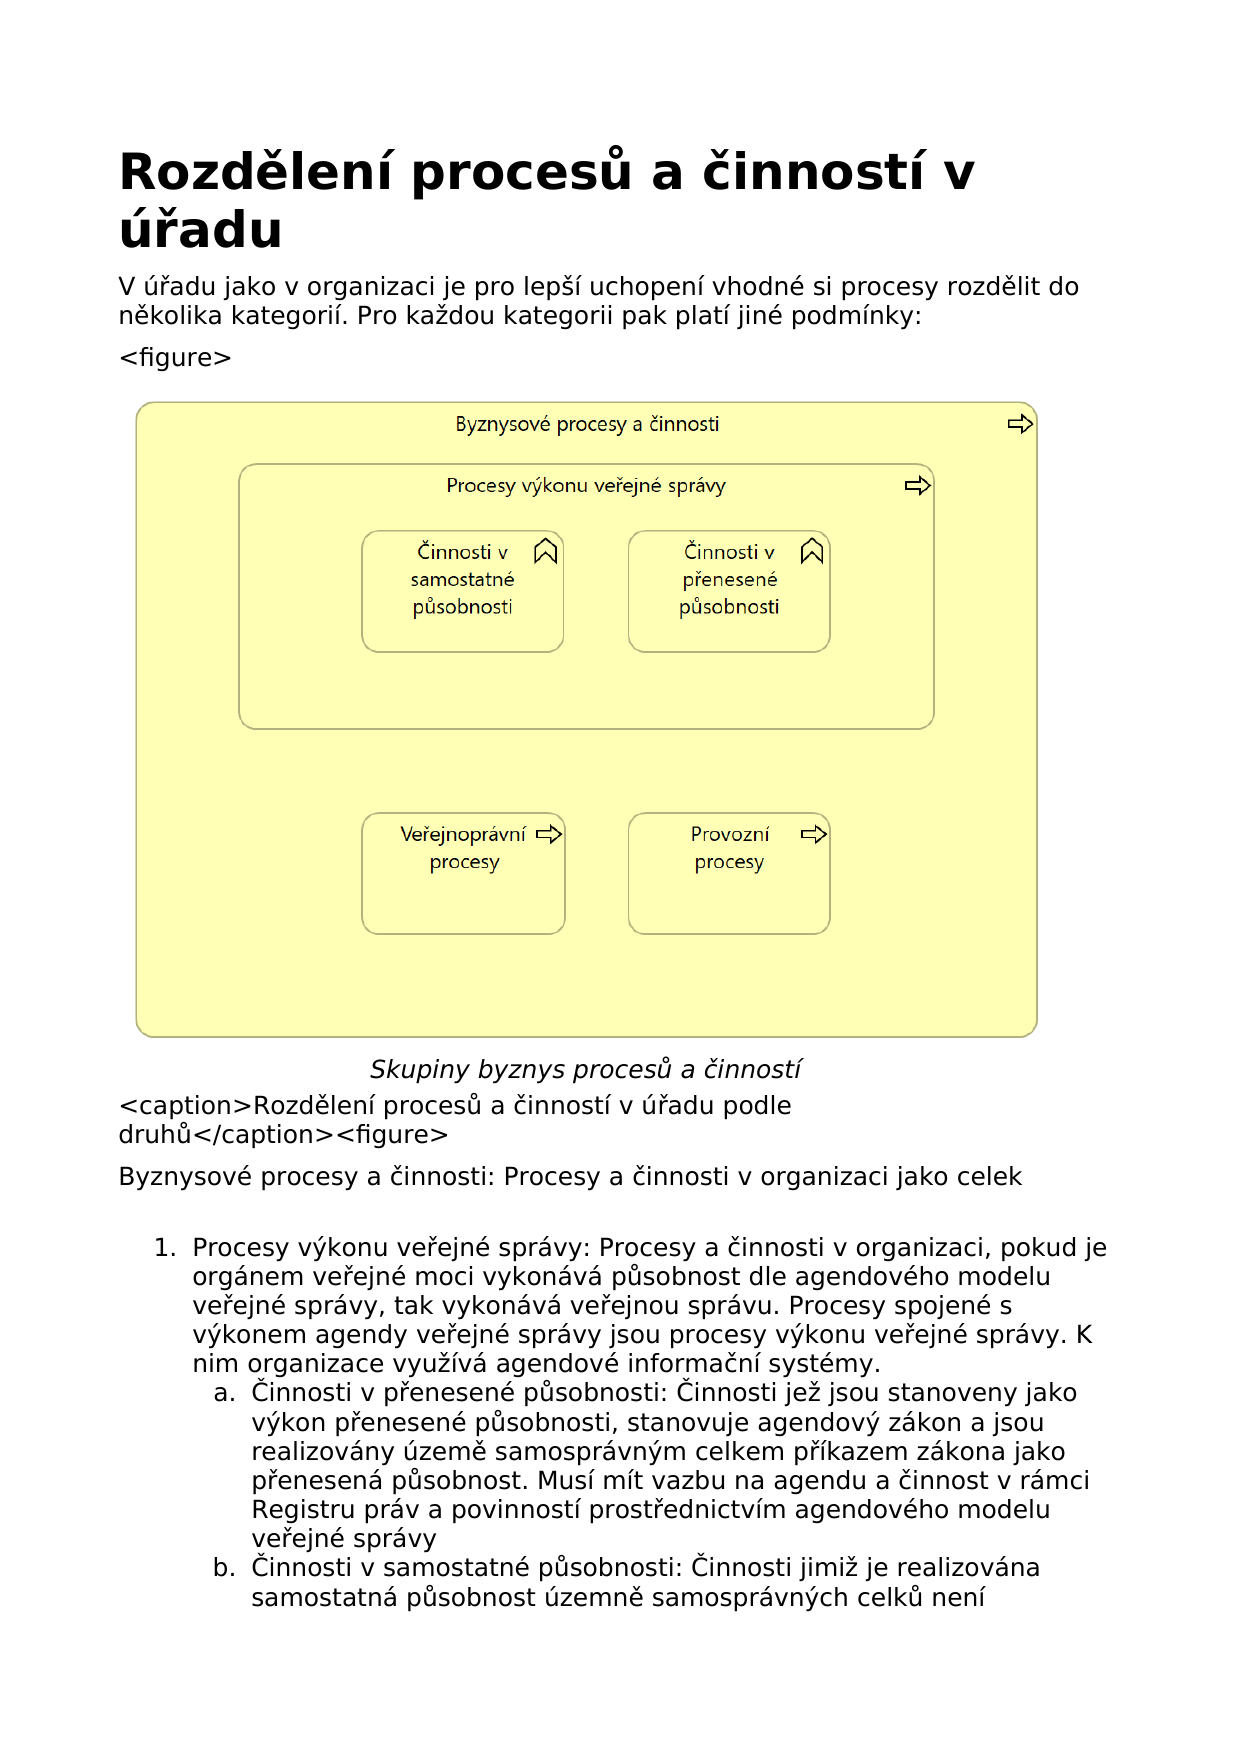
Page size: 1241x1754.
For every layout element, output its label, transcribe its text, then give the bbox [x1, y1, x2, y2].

list Činnosti v samostatné působnosti: Činnosti jimiž je realizována samostatná působnost územně samosprávných celků není [236, 1554, 1122, 1612]
subtitle Rozdělení procesů a činností v úřadu [118, 143, 1122, 259]
list Činnosti v přenesené působnosti: Činnosti jež jsou stanoveny jako výkon přenesené působnosti, stanovuje agendový zákon a jsou realizovány územě samosprávným celkem příkazem zákona jako přenesená působnost. Musí mít vazbu na agendu a činnost v rámci Registru práv a povinností prostřednictvím agendového modelu veřejné správy [236, 1379, 1122, 1554]
text <figure> <caption>Rozdělení procesů a činností v úřadu podle druhů</caption><figure> [118, 343, 1122, 1149]
picture [118, 384, 1056, 1056]
text Skupiny byznys procesů a činností [118, 1056, 1056, 1085]
text V úřadu jako v organizaci je pro lepší uchopení vhodné si procesy rozdělit do několika kategorií. Pro každou kategorii pak platí jiné podmínky: [118, 272, 1122, 330]
text Byznysové procesy a činnosti: Procesy a činnosti v organizaci jako celek [118, 1162, 1122, 1191]
list Procesy výkonu veřejné správy: Procesy a činnosti v organizaci, pokud je orgánem veřejné moci vykonává působnost dle agendového modelu veřejné správy, tak vykonává veřejnou správu. Procesy spojené s výkonem agendy veřejné správy jsou procesy výkonu veřejné správy. K nim organizace využívá agendové informační systémy. [177, 1233, 1122, 1379]
